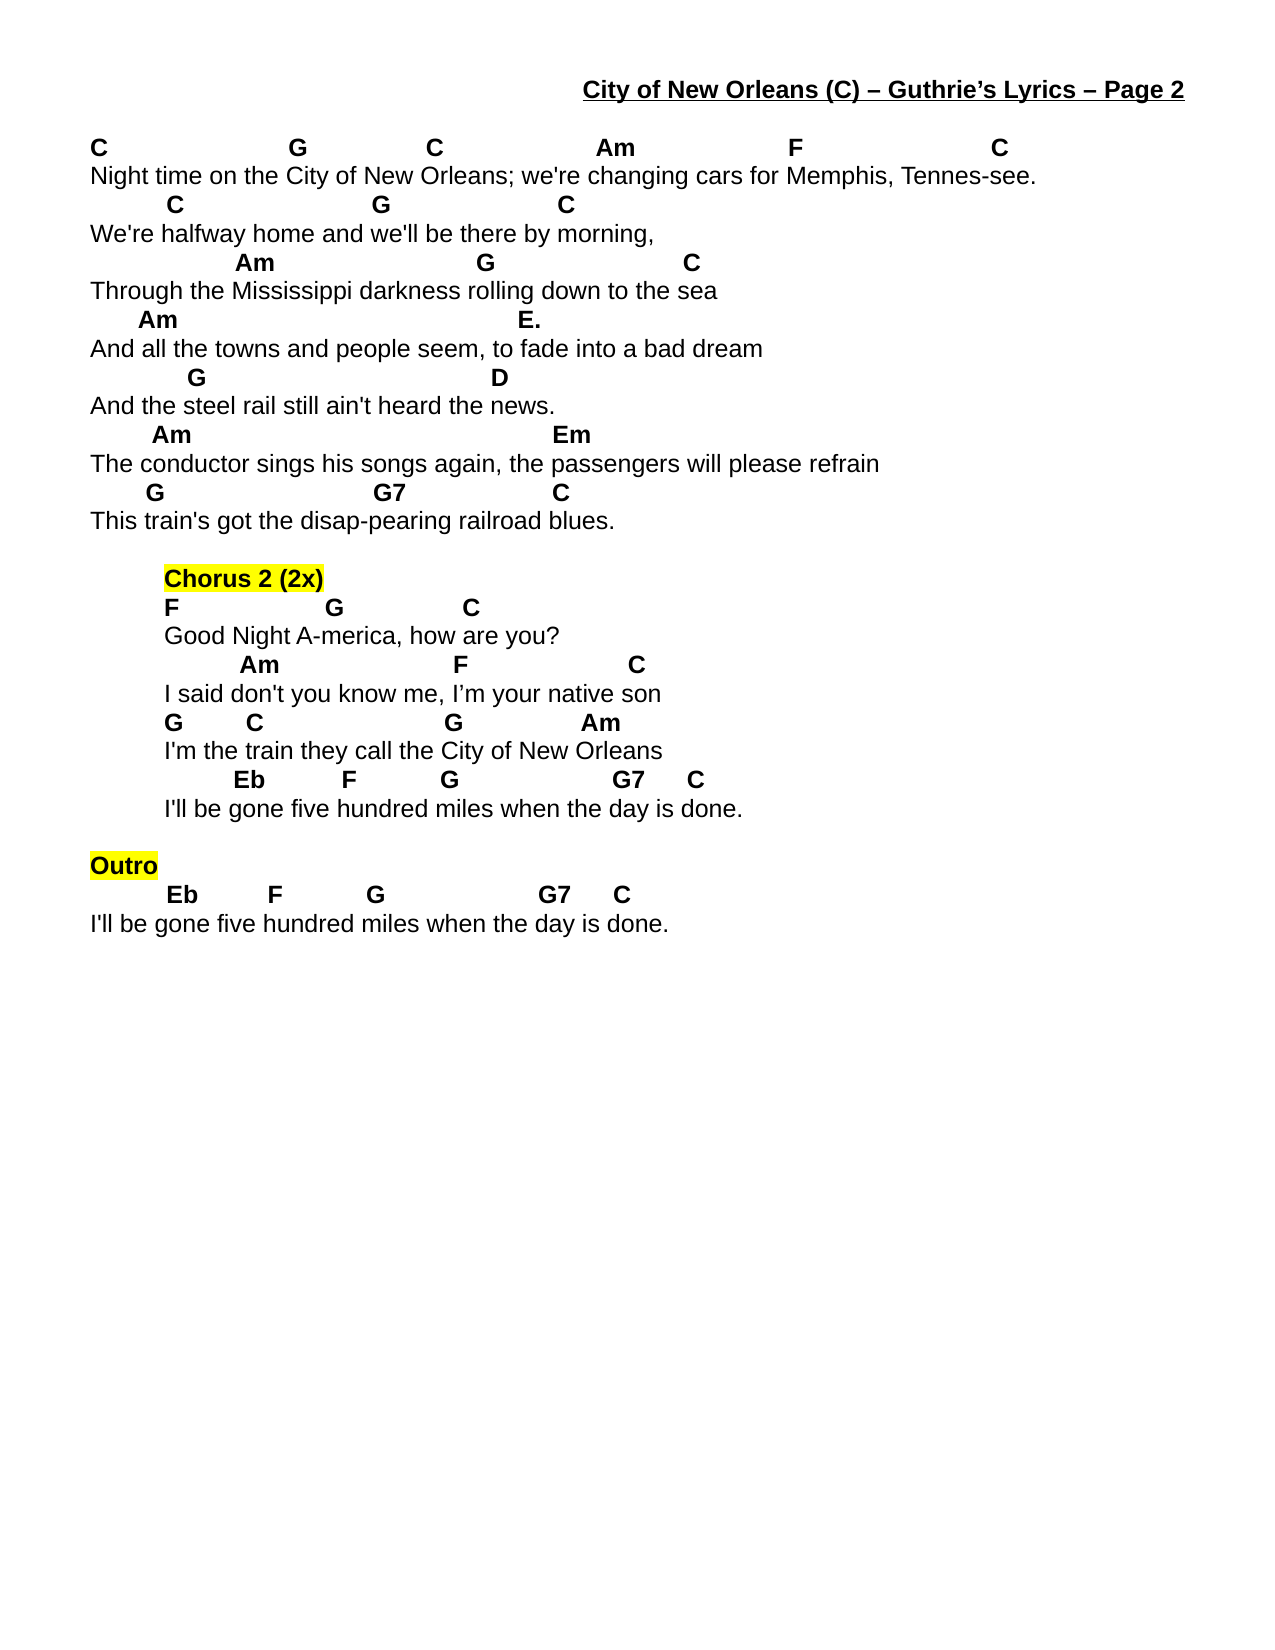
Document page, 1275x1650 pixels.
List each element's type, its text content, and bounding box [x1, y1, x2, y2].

text Am E. [90, 305, 1185, 334]
text Outro [90, 851, 1185, 880]
text Chorus 2 (2x) [164, 564, 1185, 592]
text The conductor sings his songs again, the passengers will please refrain [90, 449, 1185, 477]
text This train's got the disap-pearing railroad blues. [90, 506, 1185, 535]
text Eb F G G7 C [164, 765, 1185, 794]
text Am F C [164, 650, 1185, 679]
text Am G C [90, 247, 1185, 276]
text G C G Am [164, 707, 1185, 736]
text Night time on the City of New Orleans; we're changing cars for Memphis, Tennes-see. [90, 161, 1185, 190]
text And all the towns and people seem, to fade into a bad dream [90, 334, 1185, 362]
text G G7 C [90, 477, 1185, 506]
text I said don't you know me, I’m your native son [164, 679, 1185, 707]
text I'll be gone five hundred miles when the day is done. [164, 794, 1185, 822]
text And the steel rail still ain't heard the news. [90, 391, 1185, 420]
text Am Em [90, 420, 1185, 449]
text Good Night A-merica, how are you? [164, 621, 1185, 650]
text F G C [164, 592, 1185, 621]
text C G C Am F C [90, 132, 1185, 161]
text City of New Orleans (C) – Guthrie’s Lyrics – Page 2 [90, 75, 1185, 104]
text C G C [90, 190, 1185, 219]
text We're halfway home and we'll be there by morning, [90, 219, 1185, 247]
text I'm the train they call the City of New Orleans [164, 736, 1185, 765]
text I'll be gone five hundred miles when the day is done. [90, 909, 1185, 937]
text Eb F G G7 C [90, 880, 1185, 909]
text Through the Mississippi darkness rolling down to the sea [90, 276, 1185, 305]
text G D [90, 362, 1185, 391]
